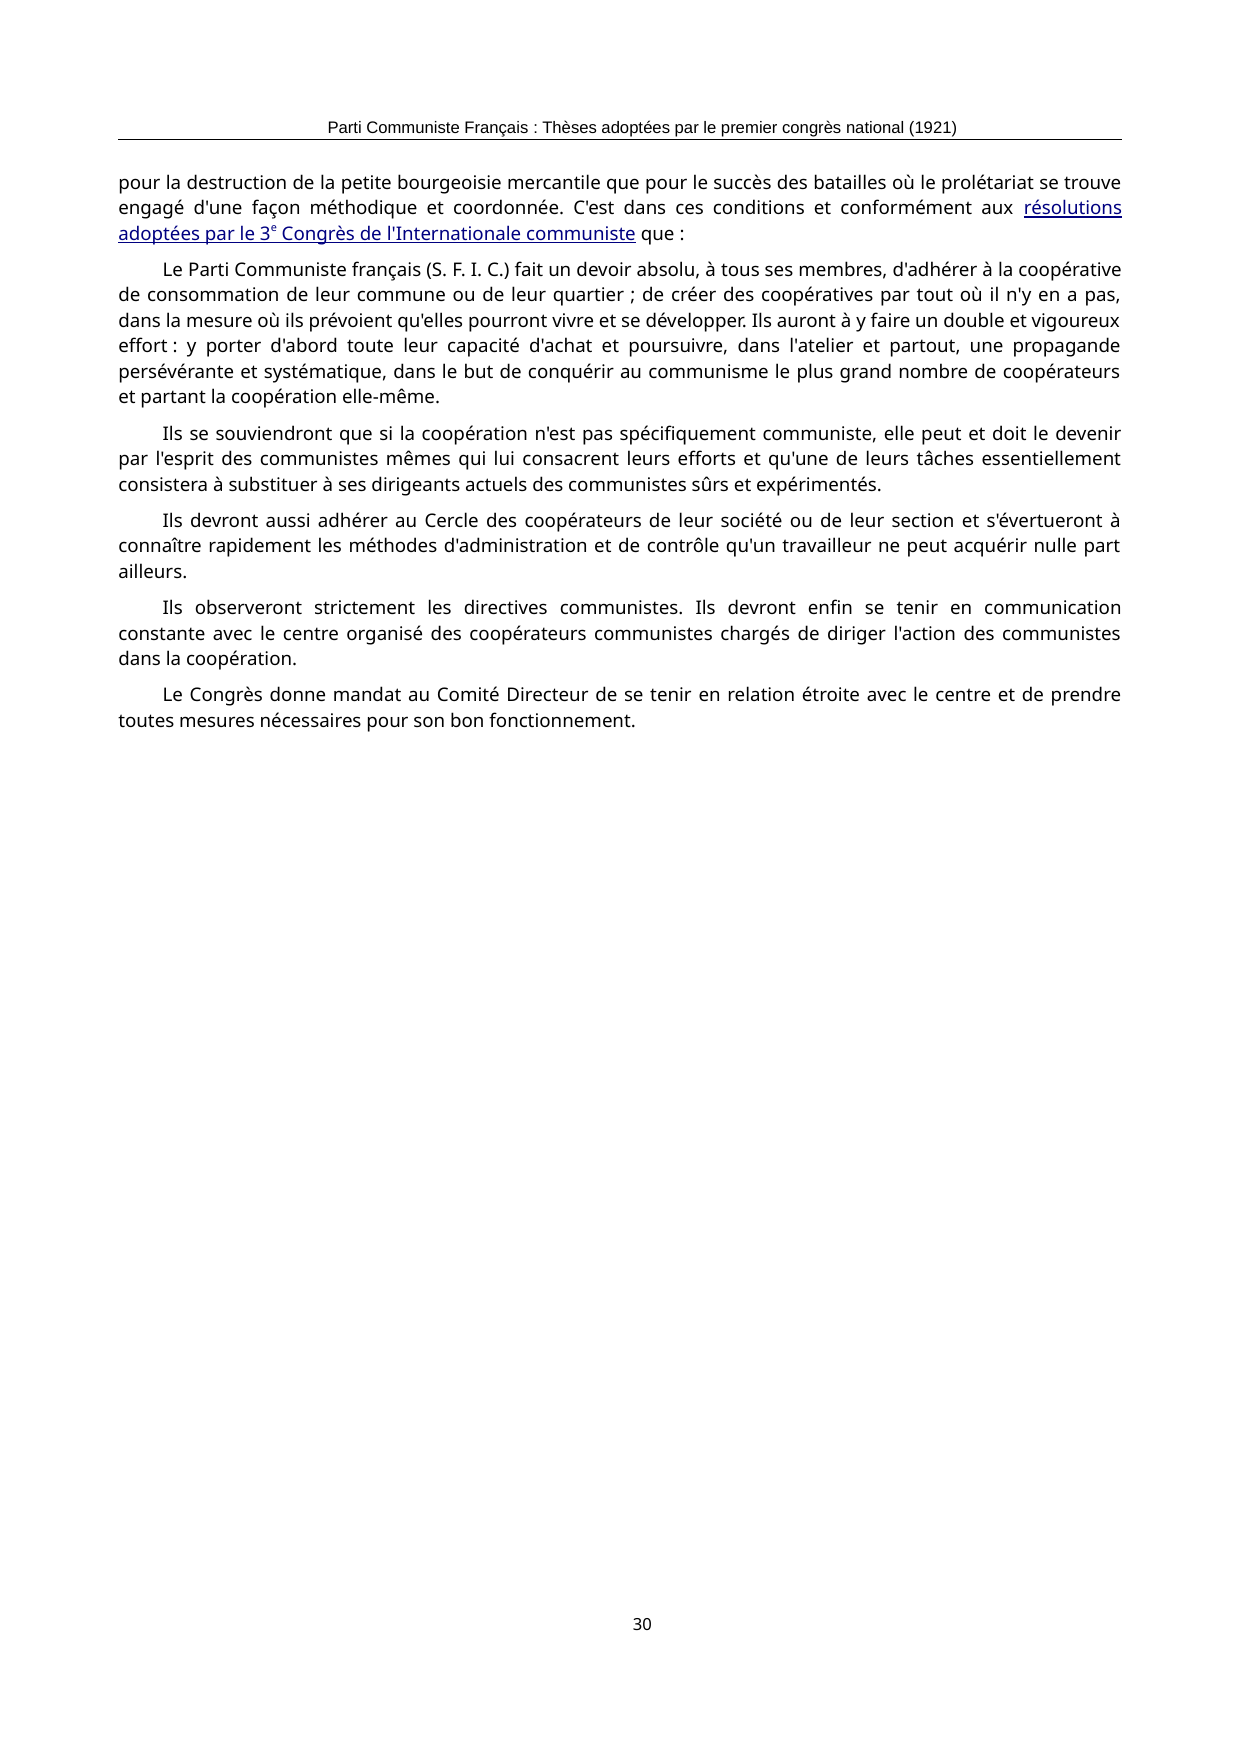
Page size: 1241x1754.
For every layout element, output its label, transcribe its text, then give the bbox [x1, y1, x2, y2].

text Le Congrès donne mandat au Comité Directeur de se tenir en relation étroite avec le centre et de prendre toutes mesures nécessaires pour son bon fonctionnement. [118, 681, 1122, 732]
text Le Parti Communiste français (S. F. I. C.) fait un devoir absolu, à tous ses membres, d'adhérer à la coopérative de consommation de leur commune ou de leur quartier ; de créer des coopératives par tout où il n'y en a pas, dans la mesure où ils prévoient qu'elles pourront vivre et se développer. Ils auront à y faire un double et vigoureux effort : y porter d'abord toute leur capacité d'achat et poursuivre, dans l'atelier et partout, une propagande persévérante et systématique, dans le but de conquérir au communisme le plus grand nombre de coopérateurs et partant la coopération elle-même. [118, 256, 1122, 409]
text Ils devront aussi adhérer au Cercle des coopérateurs de leur société ou de leur section et s'évertueront à connaître rapidement les méthodes d'administration et de contrôle qu'un travailleur ne peut acquérir nulle part ailleurs. [118, 507, 1122, 584]
text pour la destruction de la petite bourgeoisie mercantile que pour le succès des batailles où le prolétariat se trouve engagé d'une façon méthodique et coordonnée. C'est dans ces conditions et conformément aux résolutions adoptées par le 3e Congrès de l'Internationale communiste que : [118, 169, 1122, 246]
text Ils se souviendront que si la coopération n'est pas spécifiquement communiste, elle peut et doit le devenir par l'esprit des communistes mêmes qui lui consacrent leurs efforts et qu'une de leurs tâches essentiellement consistera à substituer à ses dirigeants actuels des communistes sûrs et expérimentés. [118, 420, 1122, 496]
text Ils observeront strictement les directives communistes. Ils devront enfin se tenir en communication constante avec le centre organisé des coopérateurs communistes chargés de diriger l'action des communistes dans la coopération. [118, 594, 1122, 671]
